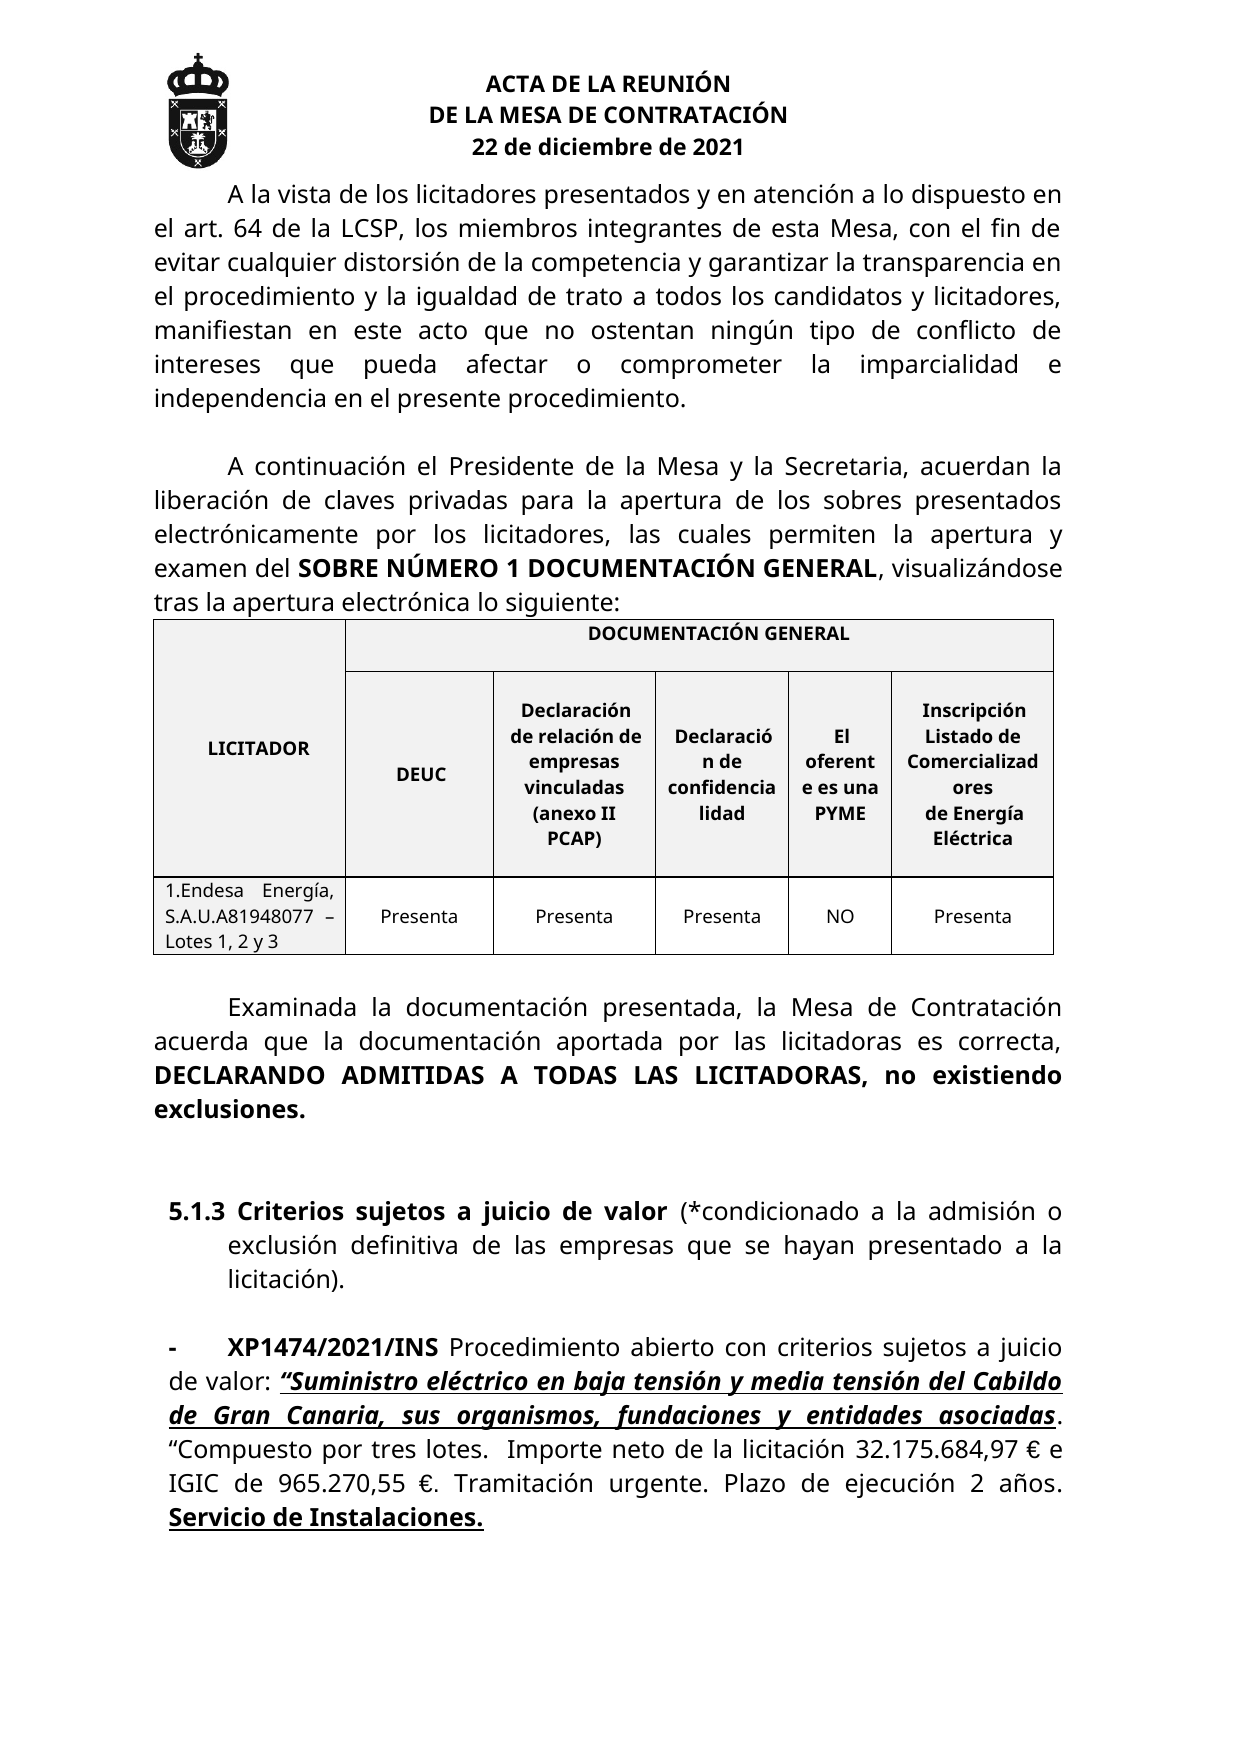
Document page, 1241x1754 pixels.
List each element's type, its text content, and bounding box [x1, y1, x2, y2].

table_cell no [789, 878, 891, 954]
table_cell 1.Endesa Energía, S.A.U.A81948077 – Lotes 1, 2 y 3 [154, 878, 345, 954]
table_header DOCUMENTACIÓN GENERAL [346, 620, 1053, 671]
table_cell DEUC [346, 672, 493, 876]
text Examinada la documentación presentada, la Mesa de Contratación acuerda que la documentación aportada por las licitadoras es correcta, DECLARANDO ADMITIDAS A TODAS LAS LICITADORAS, no existiendo exclusiones. [153, 989, 1063, 1125]
table_cell Declaración de relación de empresas vinculadas (anexo II PCAP) [494, 672, 655, 876]
picture [164, 50, 231, 171]
text - XP1474/2021/INS Procedimiento abierto con criterios sujetos a juicio de valor: “Suministro eléctrico en baja tensión y media tensión del Cabildo de Gran Canaria, sus organismos, fundaciones y entidades asociadas. “Compuesto por tres lotes. Importe neto de la licitación 32.175.684,97 € e IGIC de 965.270,55 €. Tramitación urgente. Plazo de ejecución 2 años. Servicio de Instalaciones. [168, 1330, 1063, 1534]
table_cell Presenta [494, 878, 655, 954]
text A continuación el Presidente de la Mesa y la Secretaria, acuerdan la liberación de claves privadas para la apertura de los sobres presentados electrónicamente por los licitadores, las cuales permiten la apertura y examen del Sobre número 1 documentación general, visualizándose tras la apertura electrónica lo siguiente: [153, 449, 1063, 619]
table_header LICITADOR [154, 620, 345, 876]
table_cell Presenta [346, 878, 493, 954]
text 5.1.3 Criterios sujetos a juicio de valor (*condicionado a la admisión o exclusión definitiva de las empresas que se hayan presentado a la licitación). [168, 1193, 1063, 1296]
table_cell El oferente es una PYME [789, 672, 891, 876]
table_cell Presenta [656, 878, 788, 954]
text A la vista de los licitadores presentados y en atención a lo dispuesto en el art. 64 de la LCSP, los miembros integrantes de esta Mesa, con el fin de evitar cualquier distorsión de la competencia y garantizar la transparencia en el procedimiento y la igualdad de trato a todos los candidatos y licitadores, manifiestan en este acto que no ostentan ningún tipo de conflicto de intereses que pueda afectar o comprometer la imparcialidad e independencia en el presente procedimiento. [153, 176, 1063, 415]
table_cell presenta [892, 878, 1053, 954]
table_cell Declaración de confidencialidad [656, 672, 788, 876]
table_cell Inscripción Listado de Comercializadores de Energía Eléctrica [892, 672, 1053, 876]
